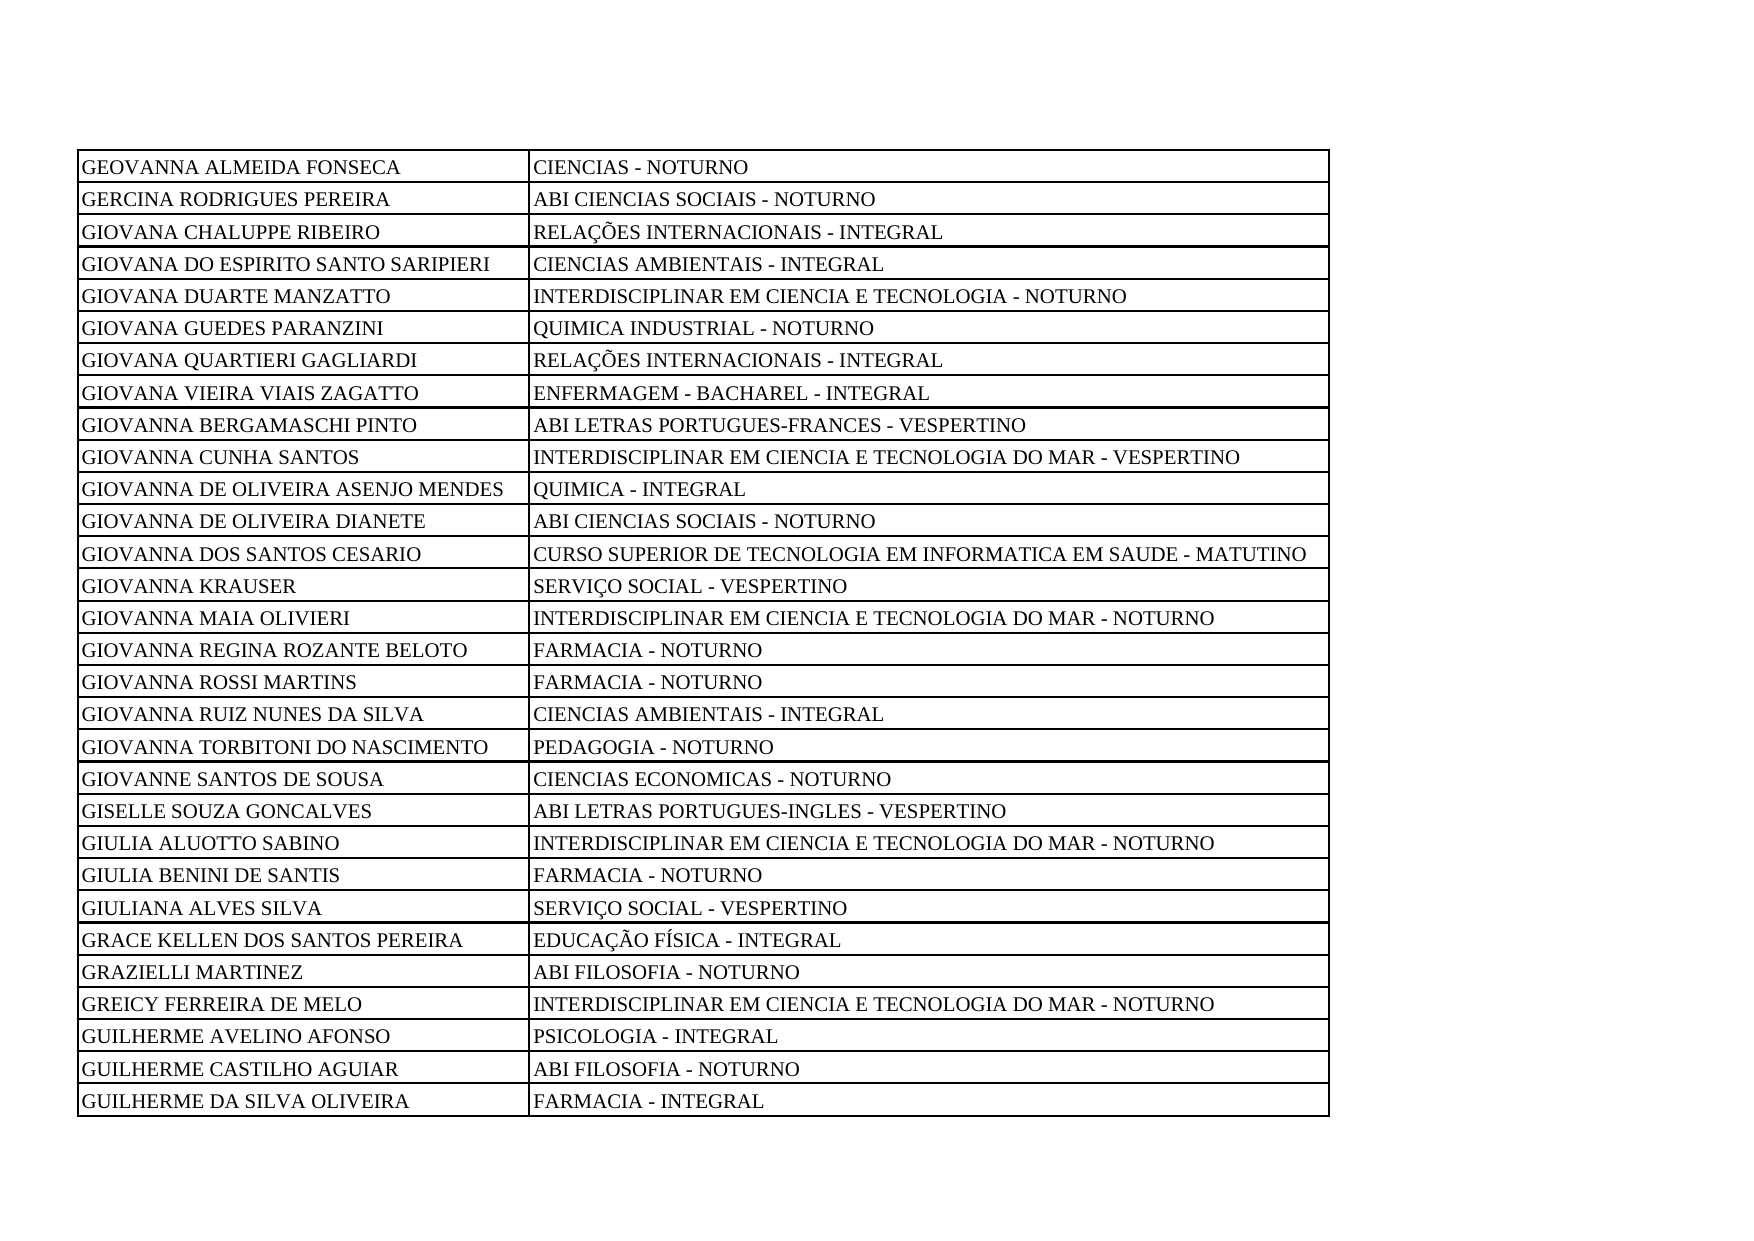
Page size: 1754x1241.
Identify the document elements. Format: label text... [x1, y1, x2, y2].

table_cell ABI LETRAS PORTUGUES-FRANCES - VESPERTINO [530, 409, 1328, 438]
table_cell GIOVANNA BERGAMASCHI PINTO [79, 409, 528, 438]
table_cell CIENCIAS AMBIENTAIS - INTEGRAL [530, 248, 1328, 278]
table_cell GIULIANA ALVES SILVA [79, 891, 528, 921]
table_cell GRACE KELLEN DOS SANTOS PEREIRA [79, 924, 528, 953]
table_cell ABI FILOSOFIA - NOTURNO [530, 956, 1328, 986]
table_cell GIOVANNA DE OLIVEIRA DIANETE [79, 505, 528, 535]
table_cell GUILHERME AVELINO AFONSO [79, 1020, 528, 1050]
table_cell RELAÇÕES INTERNACIONAIS - INTEGRAL [530, 344, 1328, 374]
table_cell GERCINA RODRIGUES PEREIRA [79, 183, 528, 213]
table_cell INTERDISCIPLINAR EM CIENCIA E TECNOLOGIA DO MAR - NOTURNO [530, 988, 1328, 1018]
table_cell GIOVANNA REGINA ROZANTE BELOTO [79, 634, 528, 664]
table_cell INTERDISCIPLINAR EM CIENCIA E TECNOLOGIA DO MAR - NOTURNO [530, 827, 1328, 857]
table_header CIENCIAS - NOTURNO [530, 151, 1328, 181]
table_cell ENFERMAGEM - BACHAREL - INTEGRAL [530, 376, 1328, 406]
table_cell FARMACIA - NOTURNO [530, 666, 1328, 696]
table_cell GUILHERME CASTILHO AGUIAR [79, 1052, 528, 1082]
table_cell GIOVANA CHALUPPE RIBEIRO [79, 215, 528, 245]
table_cell GREICY FERREIRA DE MELO [79, 988, 528, 1018]
table_cell GIOVANNE SANTOS DE SOUSA [79, 763, 528, 793]
table_cell GUILHERME DA SILVA OLIVEIRA [79, 1084, 528, 1114]
table_cell GIOVANNA KRAUSER [79, 569, 528, 599]
table_cell CURSO SUPERIOR DE TECNOLOGIA EM INFORMATICA EM SAUDE - MATUTINO [530, 537, 1328, 567]
table_cell GIOVANA QUARTIERI GAGLIARDI [79, 344, 528, 374]
table_cell SERVIÇO SOCIAL - VESPERTINO [530, 891, 1328, 921]
table_cell PEDAGOGIA - NOTURNO [530, 730, 1328, 760]
table_cell EDUCAÇÃO FÍSICA - INTEGRAL [530, 924, 1328, 953]
table_cell ABI FILOSOFIA - NOTURNO [530, 1052, 1328, 1082]
table_cell FARMACIA - NOTURNO [530, 859, 1328, 889]
table_cell CIENCIAS ECONOMICAS - NOTURNO [530, 763, 1328, 793]
table_cell RELAÇÕES INTERNACIONAIS - INTEGRAL [530, 215, 1328, 245]
table_cell GIOVANNA DOS SANTOS CESARIO [79, 537, 528, 567]
table_cell GIOVANA DUARTE MANZATTO [79, 280, 528, 310]
table_cell INTERDISCIPLINAR EM CIENCIA E TECNOLOGIA DO MAR - NOTURNO [530, 602, 1328, 632]
table_cell QUIMICA INDUSTRIAL - NOTURNO [530, 312, 1328, 342]
table_cell ABI LETRAS PORTUGUES-INGLES - VESPERTINO [530, 795, 1328, 825]
table_cell GIOVANNA ROSSI MARTINS [79, 666, 528, 696]
table_cell PSICOLOGIA - INTEGRAL [530, 1020, 1328, 1050]
table_cell GIOVANNA DE OLIVEIRA ASENJO MENDES [79, 473, 528, 503]
table_cell GIOVANNA CUNHA SANTOS [79, 441, 528, 471]
table_cell GIOVANNA TORBITONI DO NASCIMENTO [79, 730, 528, 760]
table_cell INTERDISCIPLINAR EM CIENCIA E TECNOLOGIA - NOTURNO [530, 280, 1328, 310]
table_cell GIOVANA VIEIRA VIAIS ZAGATTO [79, 376, 528, 406]
table_cell GIULIA ALUOTTO SABINO [79, 827, 528, 857]
table_cell CIENCIAS AMBIENTAIS - INTEGRAL [530, 698, 1328, 728]
table_cell GISELLE SOUZA GONCALVES [79, 795, 528, 825]
table_cell GIOVANA DO ESPIRITO SANTO SARIPIERI [79, 248, 528, 278]
table_cell FARMACIA - INTEGRAL [530, 1084, 1328, 1114]
table_cell FARMACIA - NOTURNO [530, 634, 1328, 664]
table_cell SERVIÇO SOCIAL - VESPERTINO [530, 569, 1328, 599]
table_cell GIULIA BENINI DE SANTIS [79, 859, 528, 889]
table_cell GRAZIELLI MARTINEZ [79, 956, 528, 986]
table_cell GIOVANA GUEDES PARANZINI [79, 312, 528, 342]
table_cell GIOVANNA RUIZ NUNES DA SILVA [79, 698, 528, 728]
table_cell ABI CIENCIAS SOCIAIS - NOTURNO [530, 505, 1328, 535]
table_cell GIOVANNA MAIA OLIVIERI [79, 602, 528, 632]
table_cell ABI CIENCIAS SOCIAIS - NOTURNO [530, 183, 1328, 213]
table_header GEOVANNA ALMEIDA FONSECA [79, 151, 528, 181]
table_cell INTERDISCIPLINAR EM CIENCIA E TECNOLOGIA DO MAR - VESPERTINO [530, 441, 1328, 471]
table_cell QUIMICA - INTEGRAL [530, 473, 1328, 503]
